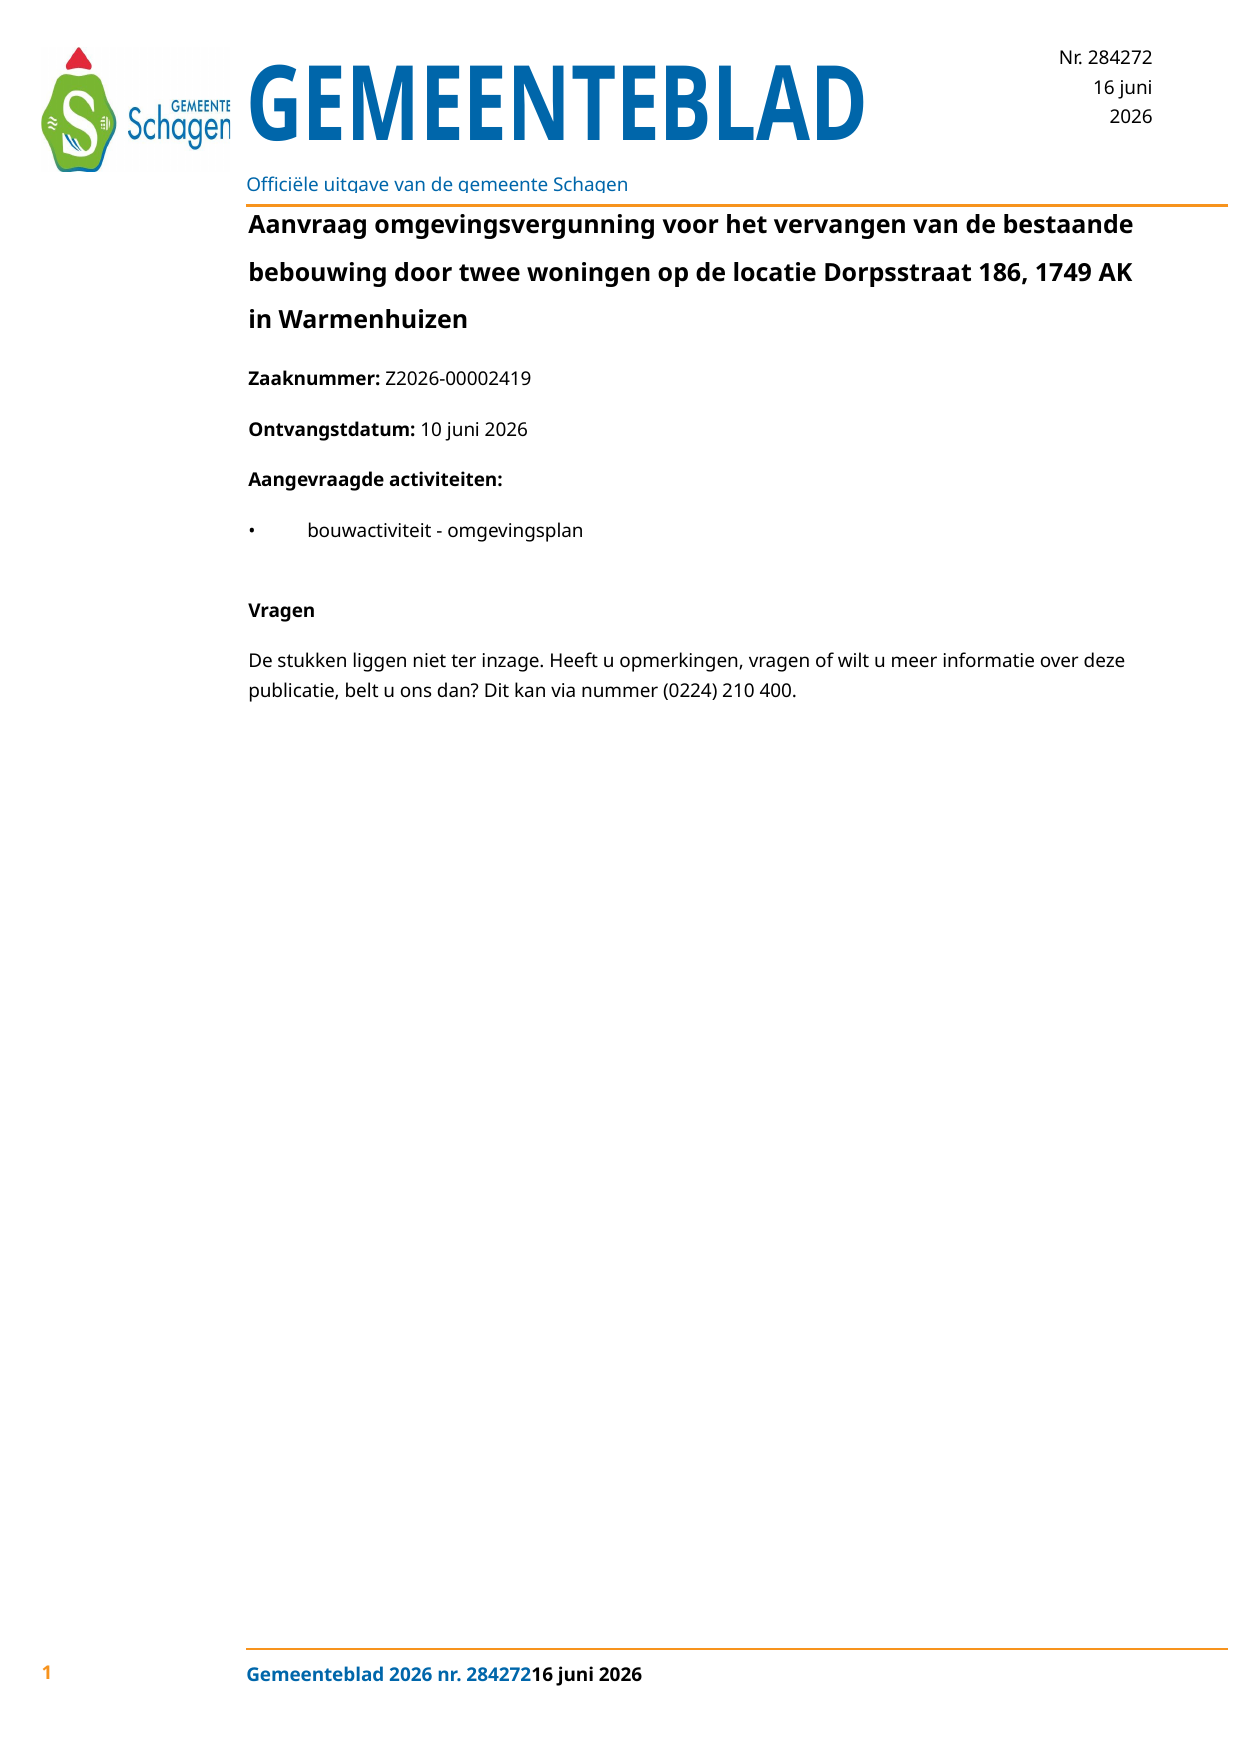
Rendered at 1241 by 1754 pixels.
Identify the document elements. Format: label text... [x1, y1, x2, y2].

text De stukken liggen niet ter inzage. Heeft u opmerkingen, vragen of wilt u meer informatie over deze publicatie, belt u ons dan? Dit kan via nummer (0224) 210 400. [248, 647, 1152, 702]
text Zaaknummer: Z2026-00002419 [248, 366, 1152, 391]
list bouwactiviteit - omgevingsplan [248, 517, 1152, 542]
text Aanvraag omgevingsvergunning voor het vervangen van de bestaande bebouwing door twee woningen op de locatie Dorpsstraat 186, 1749 AK in Warmenhuizen [248, 207, 1152, 336]
picture [41, 47, 231, 172]
text Ontvangstdatum: 10 juni 2026 [248, 416, 1152, 442]
text Vragen [248, 597, 1152, 622]
text Aangevraagde activiteiten: [248, 466, 1152, 492]
